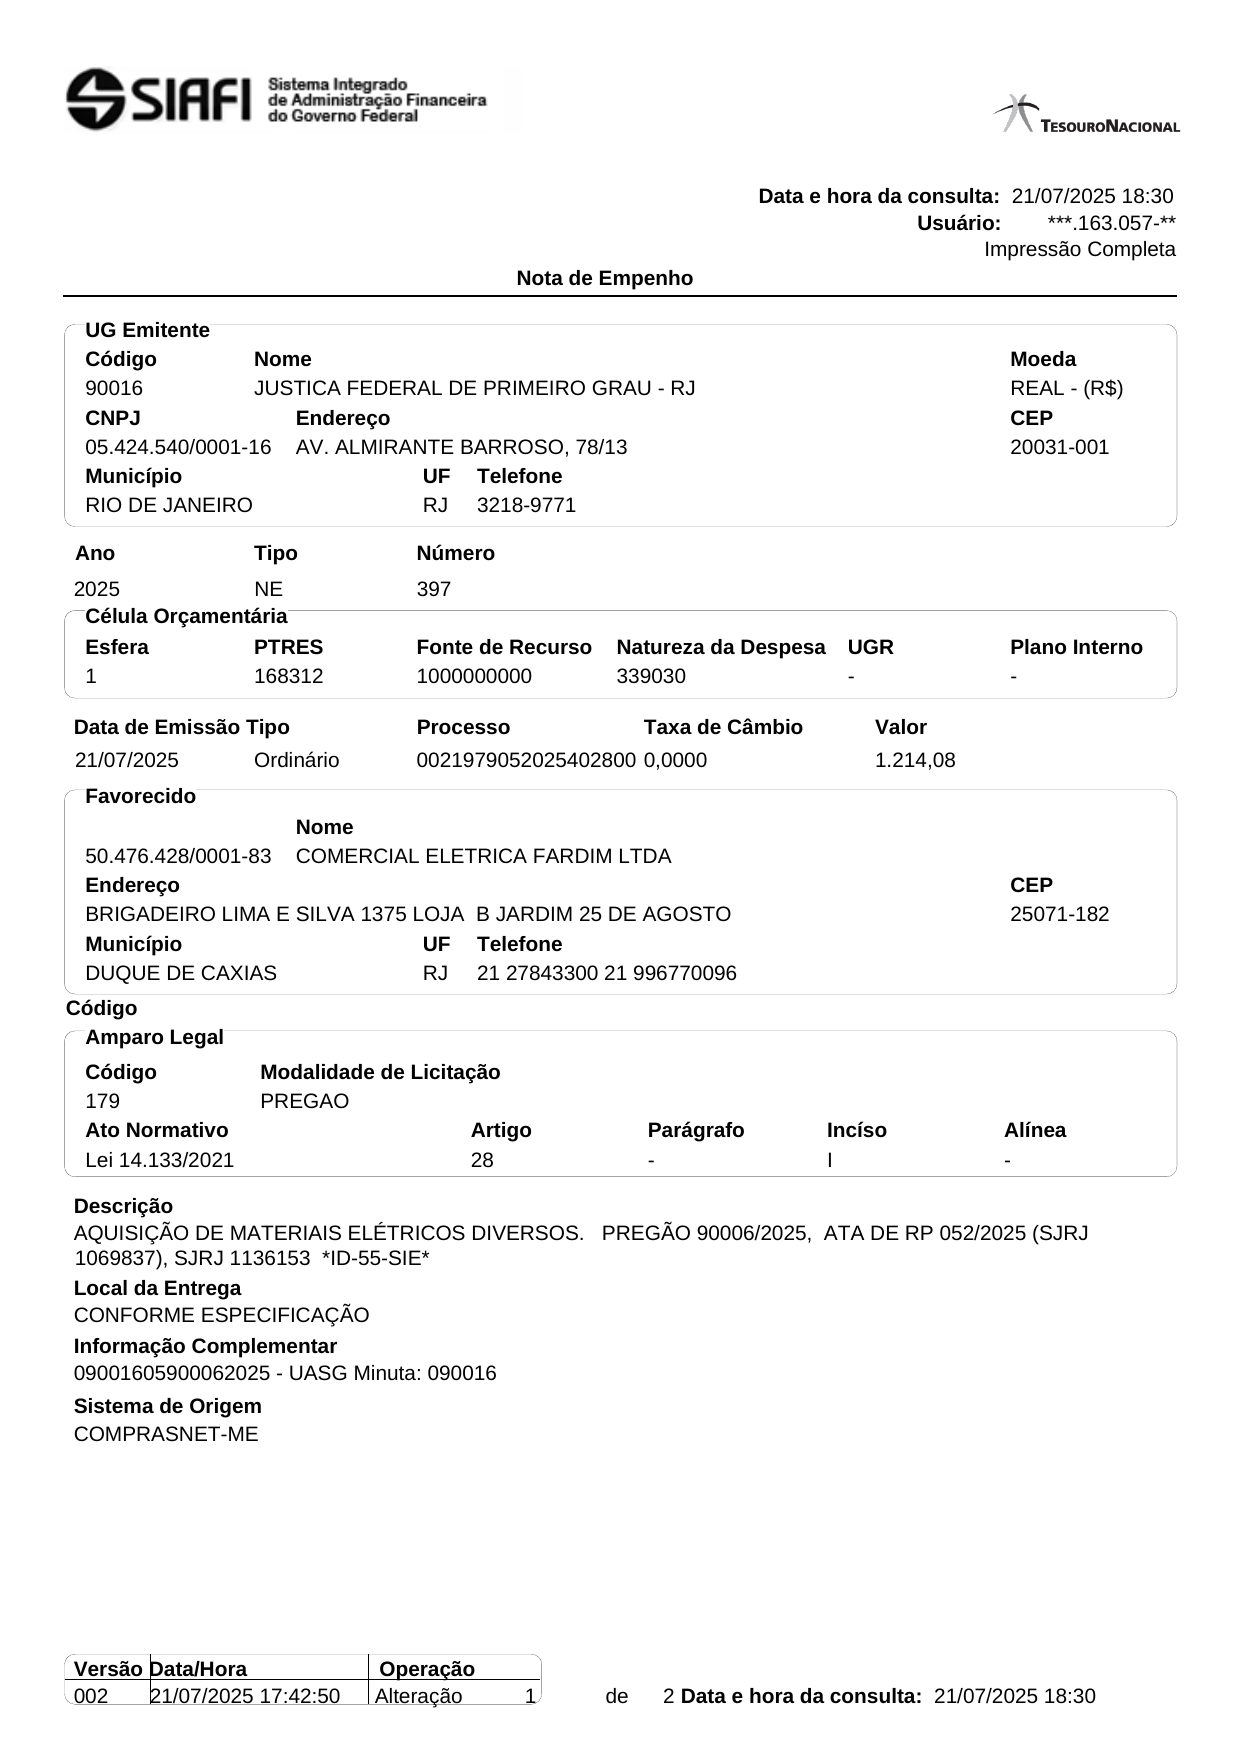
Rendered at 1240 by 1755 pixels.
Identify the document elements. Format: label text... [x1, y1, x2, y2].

text AQUISIÇÃO DE MATERIAIS ELÉTRICOS DIVERSOS. PREGÃO 90006/2025, ATA DE RP 052/2025 (SJRJ 1069837), SJRJ 1136153 *ID-55-SIE* [73, 1221, 1175, 1269]
text Local da Entrega [73, 1276, 1175, 1300]
text Código [64, 746, 1175, 797]
text Sistema de Origem [73, 1394, 1175, 1418]
text Informação Complementar [73, 1334, 1175, 1358]
text 002 21/07/2025 17:42:50 Alteração 1 de 2 Data e hora da consulta: 21/07/2025 18:30 [151, 1683, 368, 1704]
text 09001605900062025 - UASG Minuta: 090016 [73, 1361, 1175, 1385]
text Usuário: ***.163.057-** [75, 210, 1176, 234]
text Descrição [73, 1193, 1175, 1217]
text [539, 1656, 1175, 1680]
text 2025 NE 397 [73, 577, 1175, 601]
text Operação [369, 1656, 541, 1680]
text CONFORME ESPECIFICAÇÃO [73, 1303, 1175, 1327]
text Impressão Completa [75, 237, 1176, 261]
text Código [65, 790, 1175, 994]
text Código [64, 987, 1175, 1020]
text 002 21/07/2025 17:42:50 Alteração 1 de 2 Data e hora da consulta: 21/07/2025 18:30 [436, 1683, 1175, 1707]
text Versão [73, 1656, 150, 1679]
text Data/Hora [151, 1656, 368, 1679]
text Data e hora da consulta: 21/07/2025 18:30 [75, 183, 1174, 207]
text COMPRASNET-ME [73, 1421, 1175, 1445]
text Data de Emissão Tipo Processo Taxa de Câmbio Valor [73, 715, 1175, 739]
text 002 21/07/2025 17:42:50 Alteração 1 de 2 Data e hora da consulta: 21/07/2025 18:30 [369, 1683, 541, 1704]
